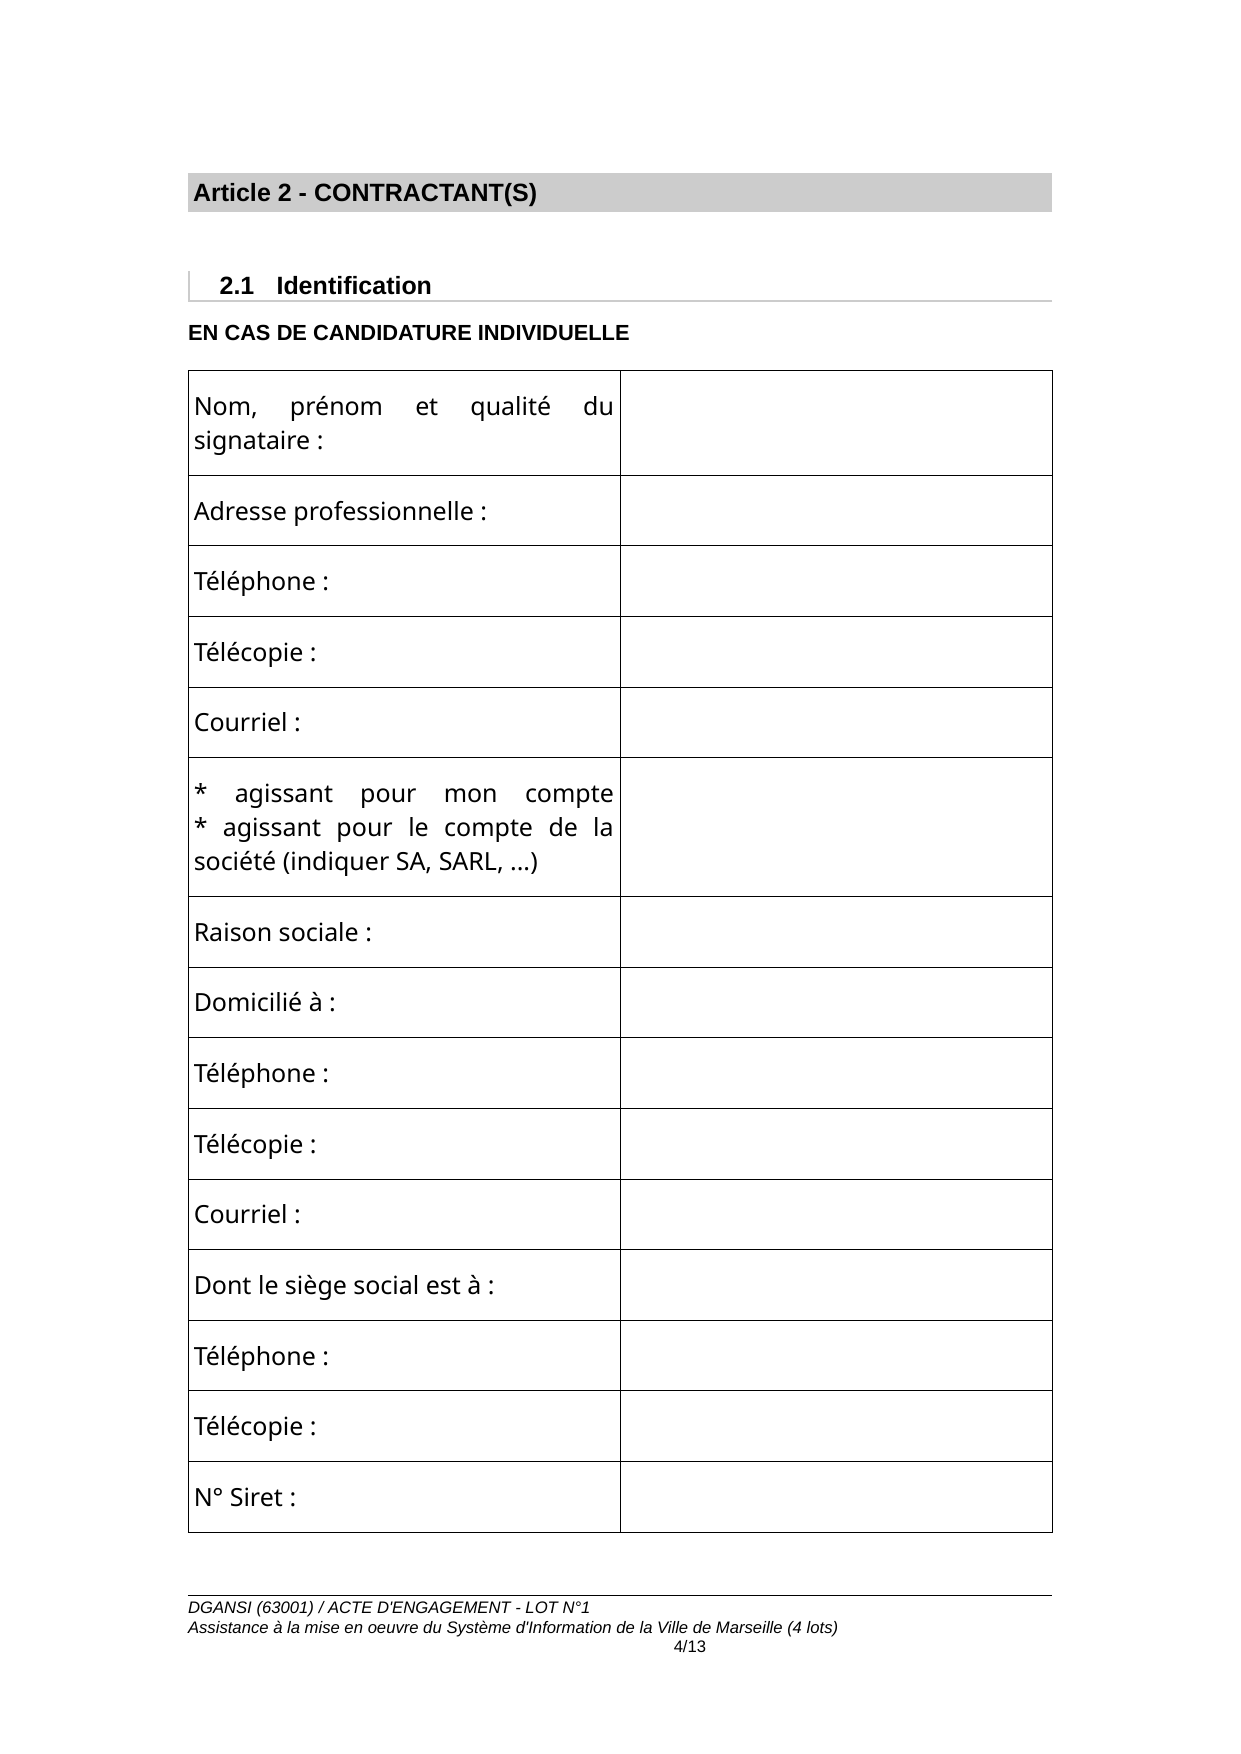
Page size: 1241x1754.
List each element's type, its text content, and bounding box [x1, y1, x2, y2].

table_cell Dont le siège social est à : [189, 1250, 620, 1320]
table_cell Courriel : [189, 688, 620, 757]
table_cell Téléphone : [189, 1321, 620, 1390]
text EN CAS DE CANDIDATURE INDIVIDUELLE [188, 320, 1052, 345]
table_cell [621, 546, 1052, 616]
table_cell Adresse professionnelle : [189, 476, 620, 545]
table_cell * agissant pour mon compte * agissant pour le compte de la société (indiquer SA, SARL, ...) [189, 758, 620, 896]
table_cell Télécopie : [189, 617, 620, 687]
table_cell [621, 1180, 1052, 1249]
table_cell [621, 688, 1052, 757]
table_cell Courriel : [189, 1180, 620, 1249]
table_header Nom, prénom et qualité du signataire : [189, 371, 620, 475]
table_cell [621, 1109, 1052, 1178]
table_cell Téléphone : [189, 546, 620, 616]
subtitle Identification [190, 271, 1052, 300]
table_cell [621, 758, 1052, 896]
table_cell [621, 897, 1052, 967]
table_cell Domicilié à : [189, 968, 620, 1037]
table_cell Téléphone : [189, 1038, 620, 1108]
table_cell Télécopie : [189, 1391, 620, 1461]
table_header [621, 371, 1052, 475]
subtitle CONTRACTANT(S) [190, 176, 1050, 210]
table_cell [621, 1038, 1052, 1108]
table_cell [621, 617, 1052, 687]
table_cell [621, 1250, 1052, 1320]
table_cell [621, 1462, 1052, 1532]
table_cell Télécopie : [189, 1109, 620, 1178]
table_cell [621, 476, 1052, 545]
table_cell [621, 1391, 1052, 1461]
table_cell Raison sociale : [189, 897, 620, 967]
table_cell [621, 1321, 1052, 1390]
table_cell [621, 968, 1052, 1037]
table_cell N° Siret : [189, 1462, 620, 1532]
